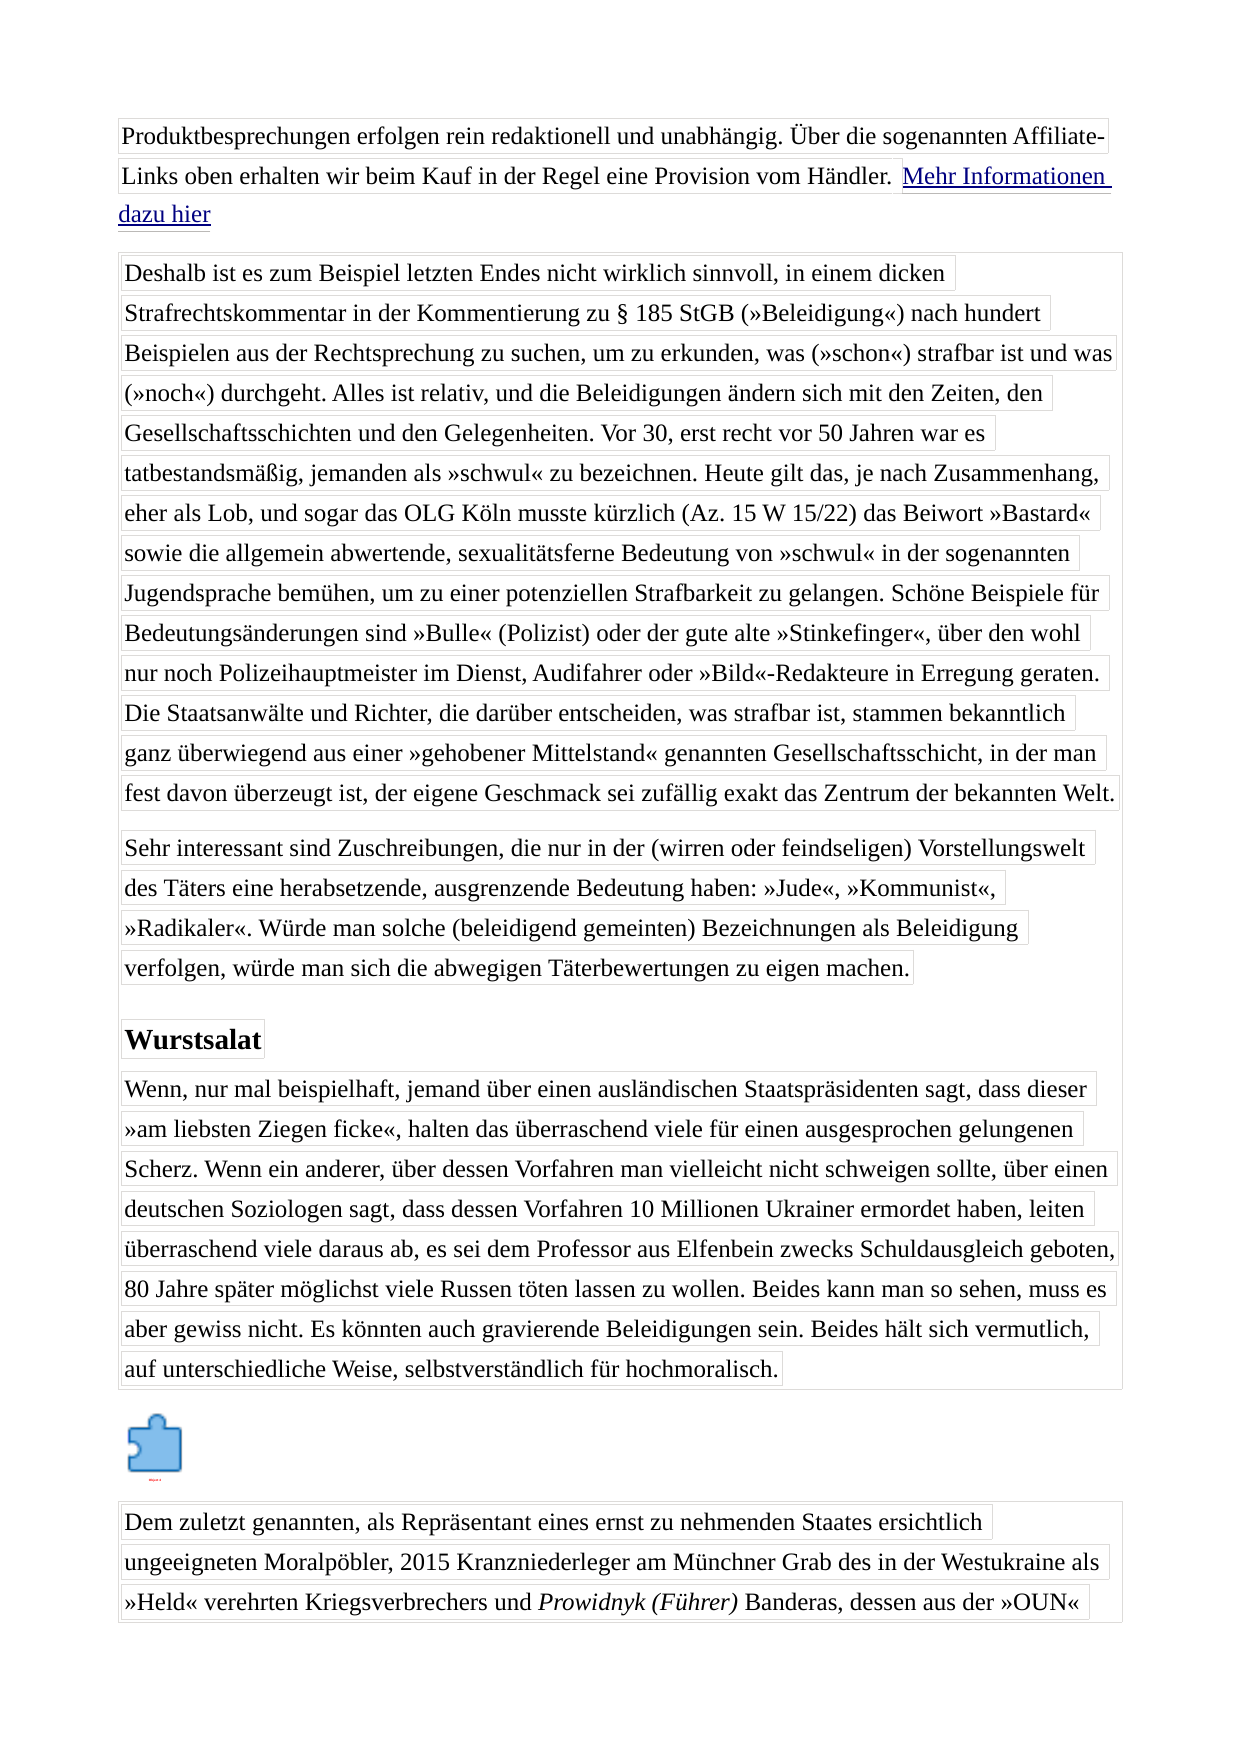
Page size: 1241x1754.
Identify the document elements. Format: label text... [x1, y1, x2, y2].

text Deshalb ist es zum Beispiel letzten Endes nicht wirklich sinnvoll, in einem dicken Strafrechtskommentar in der Kommentierung zu § 185 StGB (»Beleidigung«) nach hundert Beispielen aus der Rechtsprechung zu suchen, um zu erkunden, was (»schon«) strafbar ist und was (»noch«) durchgeht. Alles ist relativ, und die Beleidigungen ändern sich mit den Zeiten, den Gesellschaftsschichten und den Gelegenheiten. Vor 30, erst recht vor 50 Jahren war es tatbestandsmäßig, jemanden als »schwul« zu bezeichnen. Heute gilt das, je nach Zusammenhang, eher als Lob, und sogar das OLG Köln musste kürzlich (Az. 15 W 15/22) das Beiwort »Bastard« sowie die allgemein abwertende, sexualitätsferne Bedeutung von »schwul« in der sogenannten Jugendsprache bemühen, um zu einer potenziellen Strafbarkeit zu gelangen. Schöne Beispiele für Bedeutungsänderungen sind »Bulle« (Polizist) oder der gute alte »Stinkefinger«, über den wohl nur noch Polizeihauptmeister im Dienst, Audifahrer oder »Bild«-Redakteure in Erregung geraten. Die Staatsanwälte und Richter, die darüber entscheiden, was strafbar ist, stammen bekanntlich ganz überwiegend aus einer »gehobener Mittelstand« genannten Gesellschaftsschicht, in der man fest davon überzeugt ist, der eigene Geschmack sei zufällig exakt das Zentrum der bekannten Welt. [119, 253, 1122, 810]
text Produktbesprechungen erfolgen rein redaktionell und unabhängig. Über die sogenannten Affiliate-Links oben erhalten wir beim Kauf in der Regel eine Provision vom Händler. Mehr Informationen dazu hier [118, 118, 1122, 232]
text Sehr interessant sind Zuschreibungen, die nur in der (wirren oder feindseligen) Vorstellungswelt des Täters eine herabsetzende, ausgrenzende Bedeutung haben: »Jude«, »Kommunist«, »Radikaler«. Würde man solche (beleidigend gemeinten) Bezeichnungen als Beleidigung verfolgen, würde man sich die abwegigen Täterbewertungen zu eigen machen. [119, 827, 1122, 984]
text Dem zuletzt genannten, als Repräsentant eines ernst zu nehmenden Staates ersichtlich ungeeigneten Moralpöbler, 2015 Kranzniederleger am Münchner Grab des in der Westukraine als »Held« verehrten Kriegsverbrechers und Prowidnyk (Führer) Banderas, dessen aus der »OUN« [119, 1502, 1122, 1622]
subtitle Wurstsalat [119, 1016, 1122, 1058]
text Wenn, nur mal beispielhaft, jemand über einen ausländischen Staatspräsidenten sagt, dass dieser »am liebsten Ziegen ficke«, halten das überraschend viele für einen ausgesprochen gelungenen Scherz. Wenn ein anderer, über dessen Vorfahren man vielleicht nicht schweigen sollte, über einen deutschen Soziologen sagt, dass dessen Vorfahren 10 Millionen Ukrainer ermordet haben, leiten überraschend viele daraus ab, es sei dem Professor aus Elfenbein zwecks Schuldausgleich geboten, 80 Jahre später möglichst viele Russen töten lassen zu wollen. Beides kann man so sehen, muss es aber gewiss nicht. Es könnten auch gravierende Beleidigungen sein. Beides hält sich vermutlich, auf unterschiedliche Weise, selbstverständlich für hochmoralisch. [119, 1068, 1122, 1389]
